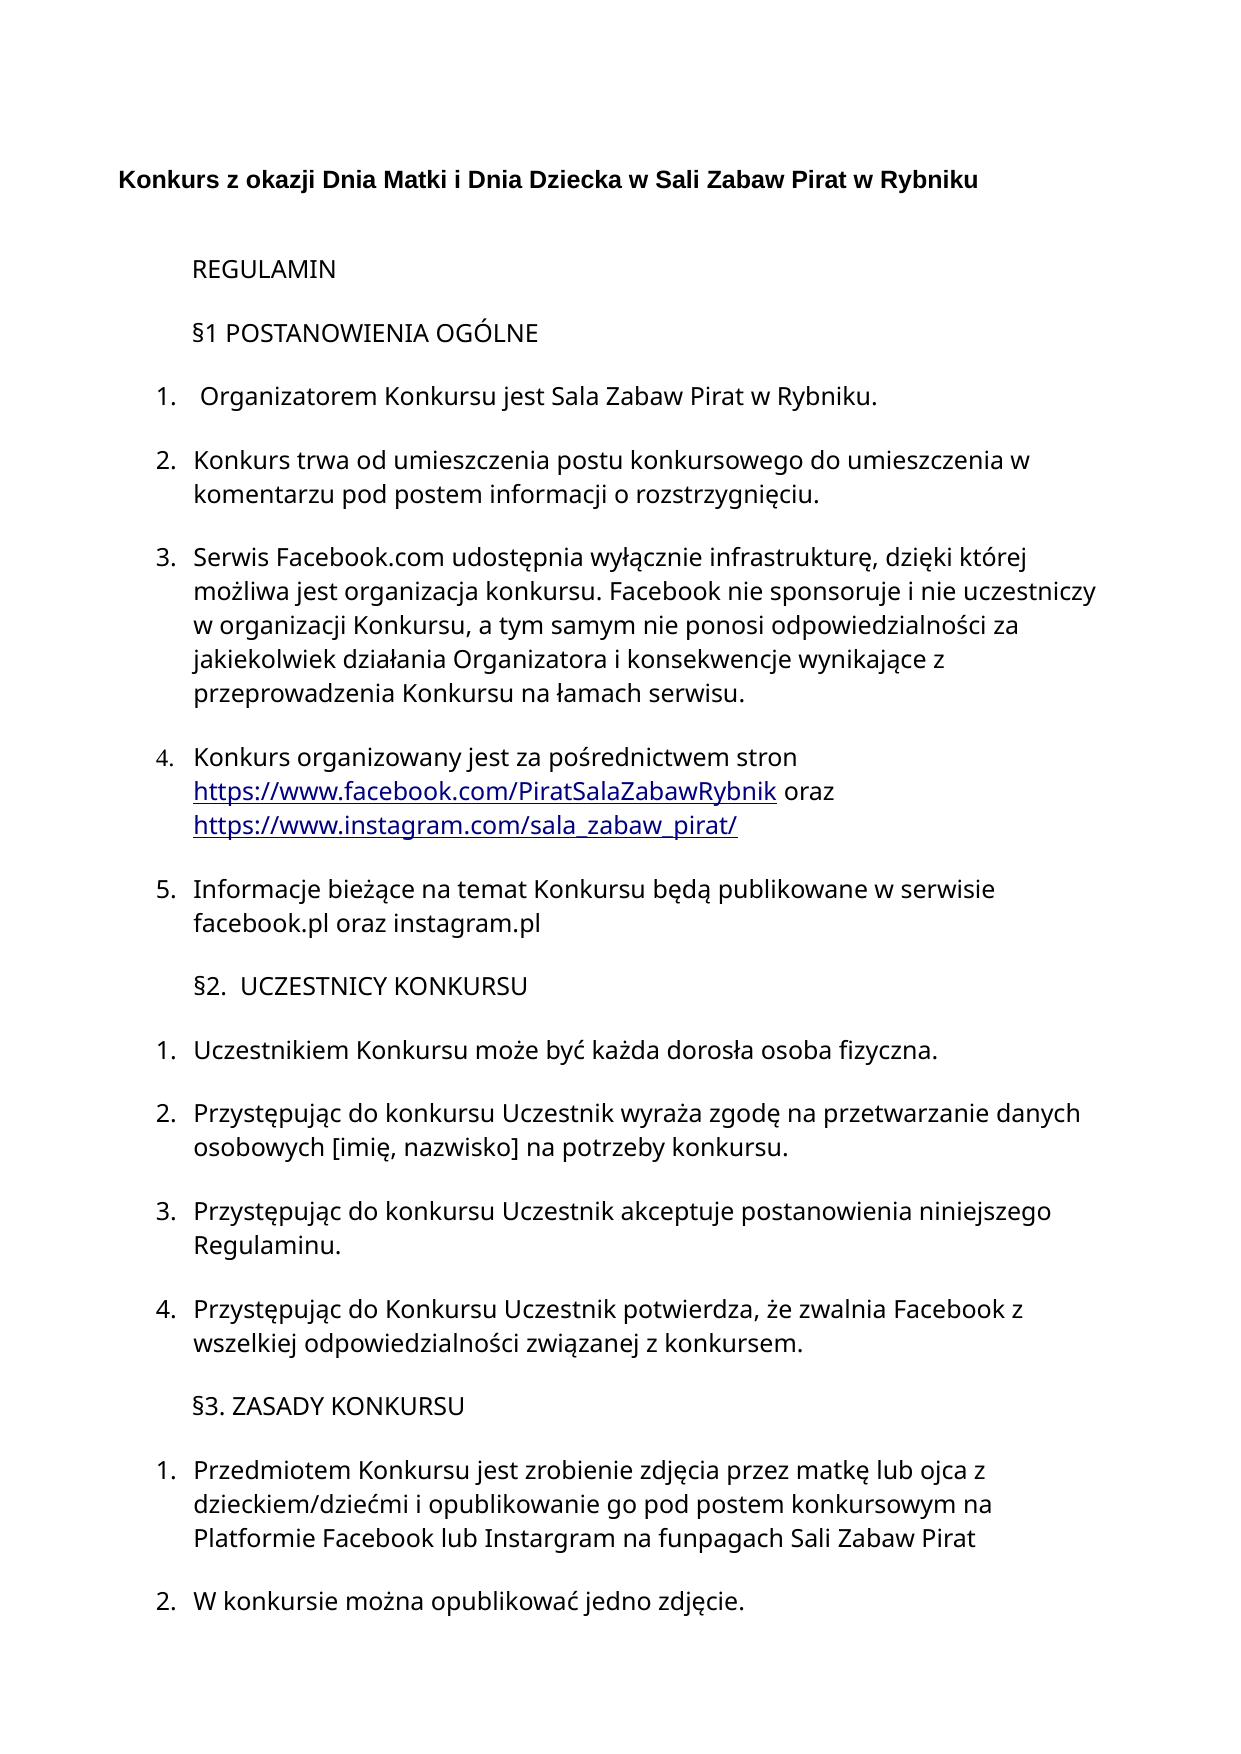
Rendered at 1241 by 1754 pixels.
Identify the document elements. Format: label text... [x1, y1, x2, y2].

list W konkursie można opublikować jedno zdjęcie. [156, 1584, 1122, 1618]
list Przystępując do Konkursu Uczestnik potwierdza, że zwalnia Facebook z wszelkiej odpowiedzialności związanej z konkursem. [156, 1291, 1122, 1359]
list Serwis Facebook.com udostępnia wyłącznie infrastrukturę, dzięki której możliwa jest organizacja konkursu. Facebook nie sponsoruje i nie uczestniczy w organizacji Konkursu, a tym samym nie ponosi odpowiedzialności za jakiekolwiek działania Organizatora i konsekwencje wynikające z przeprowadzenia Konkursu na łamach serwisu. [156, 540, 1122, 710]
text REGULAMIN [118, 252, 1122, 286]
list Uczestnikiem Konkursu może być każda dorosła osoba fizyczna. [156, 1032, 1122, 1067]
list Przedmiotem Konkursu jest zrobienie zdjęcia przez matkę lub ojca z dzieckiem/dziećmi i opublikowanie go pod postem konkursowym na Platformie Facebook lub Instargram na funpagach Sali Zabaw Pirat [156, 1452, 1122, 1554]
list Konkurs trwa od umieszczenia postu konkursowego do umieszczenia w komentarzu pod postem informacji o rozstrzygnięciu. [156, 442, 1122, 510]
list Przystępując do konkursu Uczestnik akceptuje postanowienia niniejszego Regulaminu. [156, 1194, 1122, 1262]
list Przystępując do konkursu Uczestnik wyraża zgodę na przetwarzanie danych osobowych [imię, nazwisko] na potrzeby konkursu. [156, 1096, 1122, 1164]
list §2. UCZESTNICY KONKURSU [156, 969, 1122, 1003]
text Konkurs z okazji Dnia Matki i Dnia Dziecka w Sali Zabaw Pirat w Rybniku [118, 165, 1122, 222]
list Informacje bieżące na temat Konkursu będą publikowane w serwisie facebook.pl oraz instagram.pl [156, 871, 1122, 939]
list Konkurs organizowany jest za pośrednictwem stron https://www.facebook.com/PiratSalaZabawRybnik oraz https://www.instagram.com/sala_zabaw_pirat/ [156, 740, 1122, 842]
text §1 POSTANOWIENIA OGÓLNE [192, 315, 1122, 349]
list Organizatorem Konkursu jest Sala Zabaw Pirat w Rybniku. [156, 379, 1122, 413]
text §3. ZASADY KONKURSU [118, 1389, 1122, 1423]
